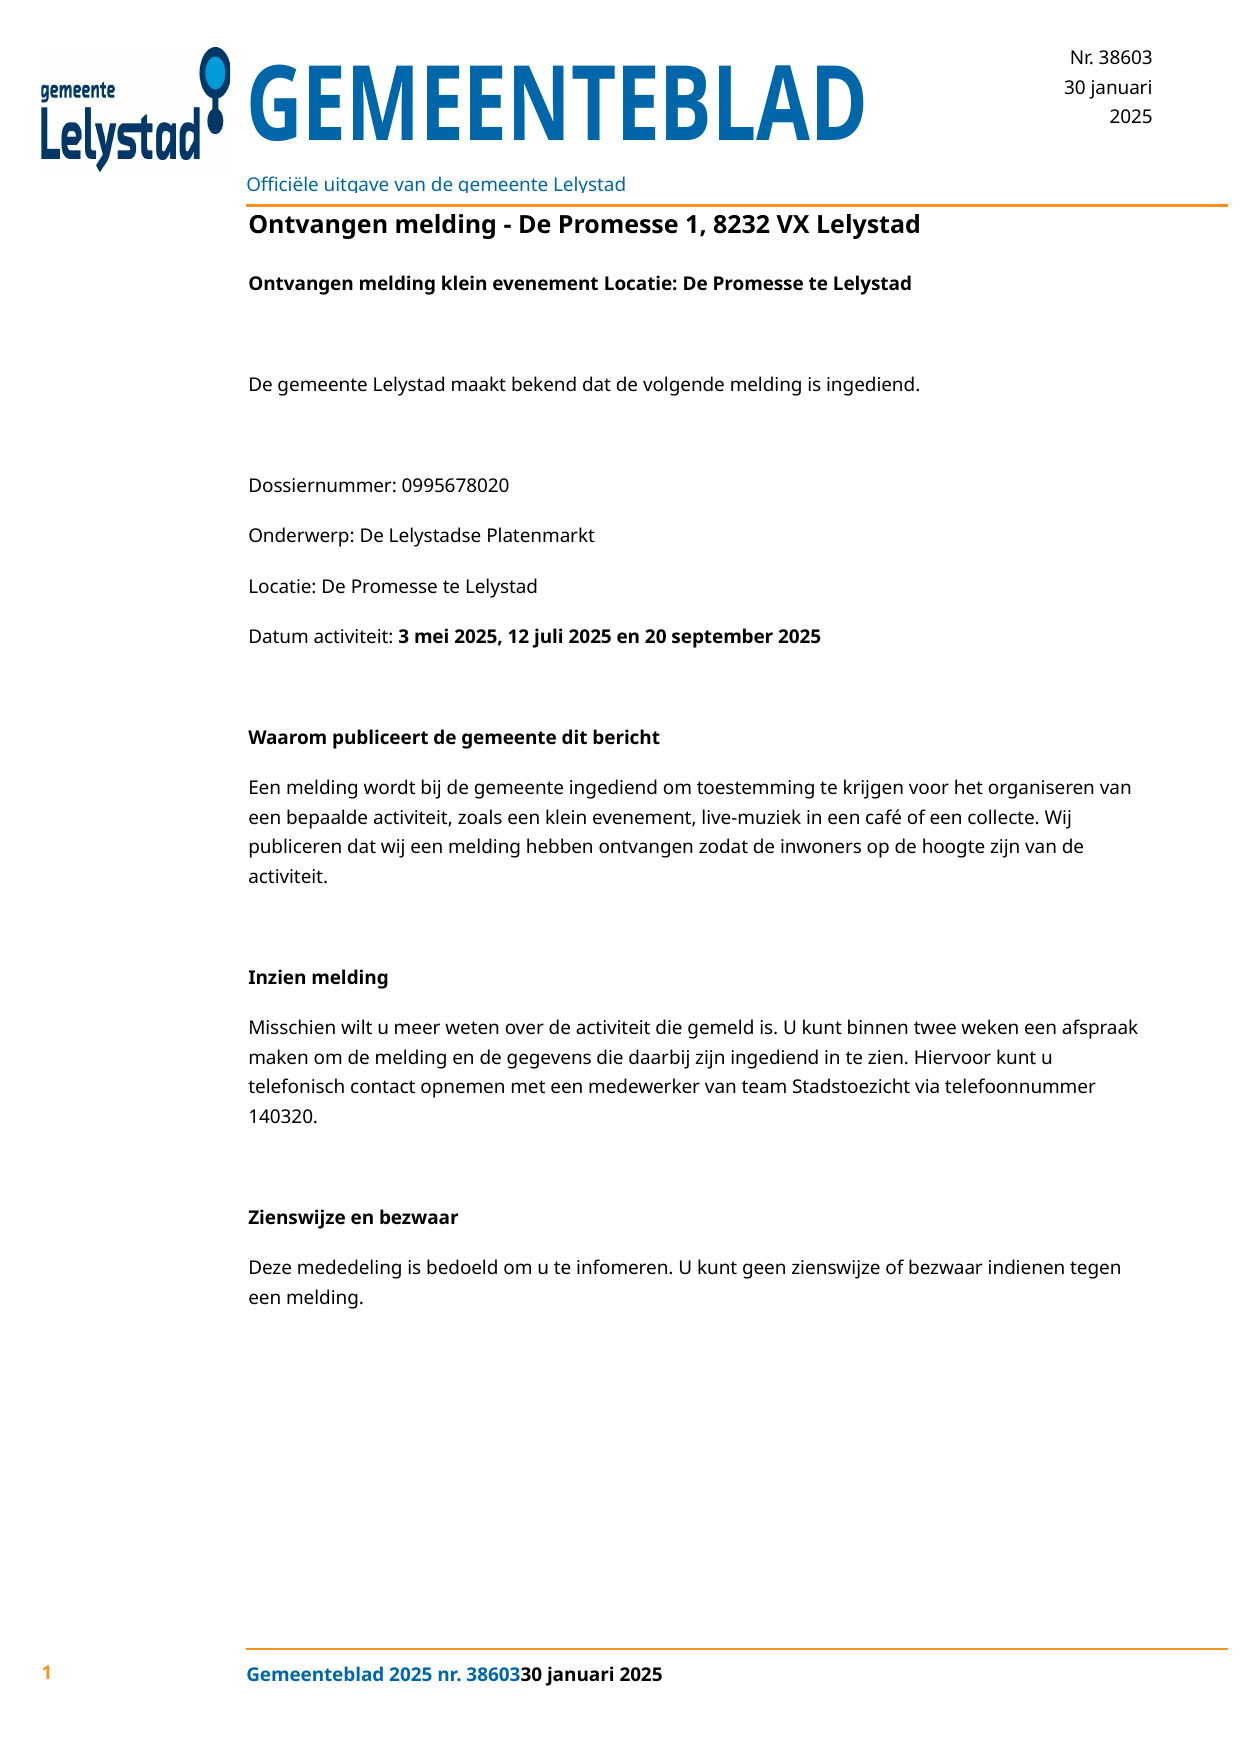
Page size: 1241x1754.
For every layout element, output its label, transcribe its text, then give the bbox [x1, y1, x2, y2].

text Datum activiteit: 3 mei 2025, 12 juli 2025 en 20 september 2025 [248, 623, 1152, 649]
text Dossiernummer: 0995678020 [248, 472, 1152, 498]
text Deze mededeling is bedoeld om u te infomeren. U kunt geen zienswijze of bezwaar indienen tegen een melding. [248, 1254, 1152, 1310]
text Onderwerp: De Lelystadse Platenmarkt [248, 522, 1152, 548]
text Zienswijze en bezwaar [248, 1204, 1152, 1230]
text Misschien wilt u meer weten over de activiteit die gemeld is. U kunt binnen twee weken een afspraak maken om de melding en de gegevens die daarbij zijn ingediend in te zien. Hiervoor kunt u telefonisch contact opnemen met een medewerker van team Stadstoezicht via telefoonnummer 140320. [248, 1014, 1152, 1129]
text Ontvangen melding - De Promesse 1, 8232 VX Lelystad [248, 207, 1152, 241]
text De gemeente Lelystad maakt bekend dat de volgende melding is ingediend. [248, 371, 1152, 397]
picture [41, 47, 231, 172]
text Locatie: De Promesse te Lelystad [248, 573, 1152, 598]
text Een melding wordt bij de gemeente ingediend om toestemming te krijgen voor het organiseren van een bepaalde activiteit, zoals een klein evenement, live-muziek in een café of een collecte. Wij publiceren dat wij een melding hebben ontvangen zodat de inwoners op de hoogte zijn van de activiteit. [248, 774, 1152, 889]
text Ontvangen melding klein evenement Locatie: De Promesse te Lelystad [248, 270, 1152, 296]
text Waarom publiceert de gemeente dit bericht [248, 724, 1152, 750]
text Inzien melding [248, 964, 1152, 990]
